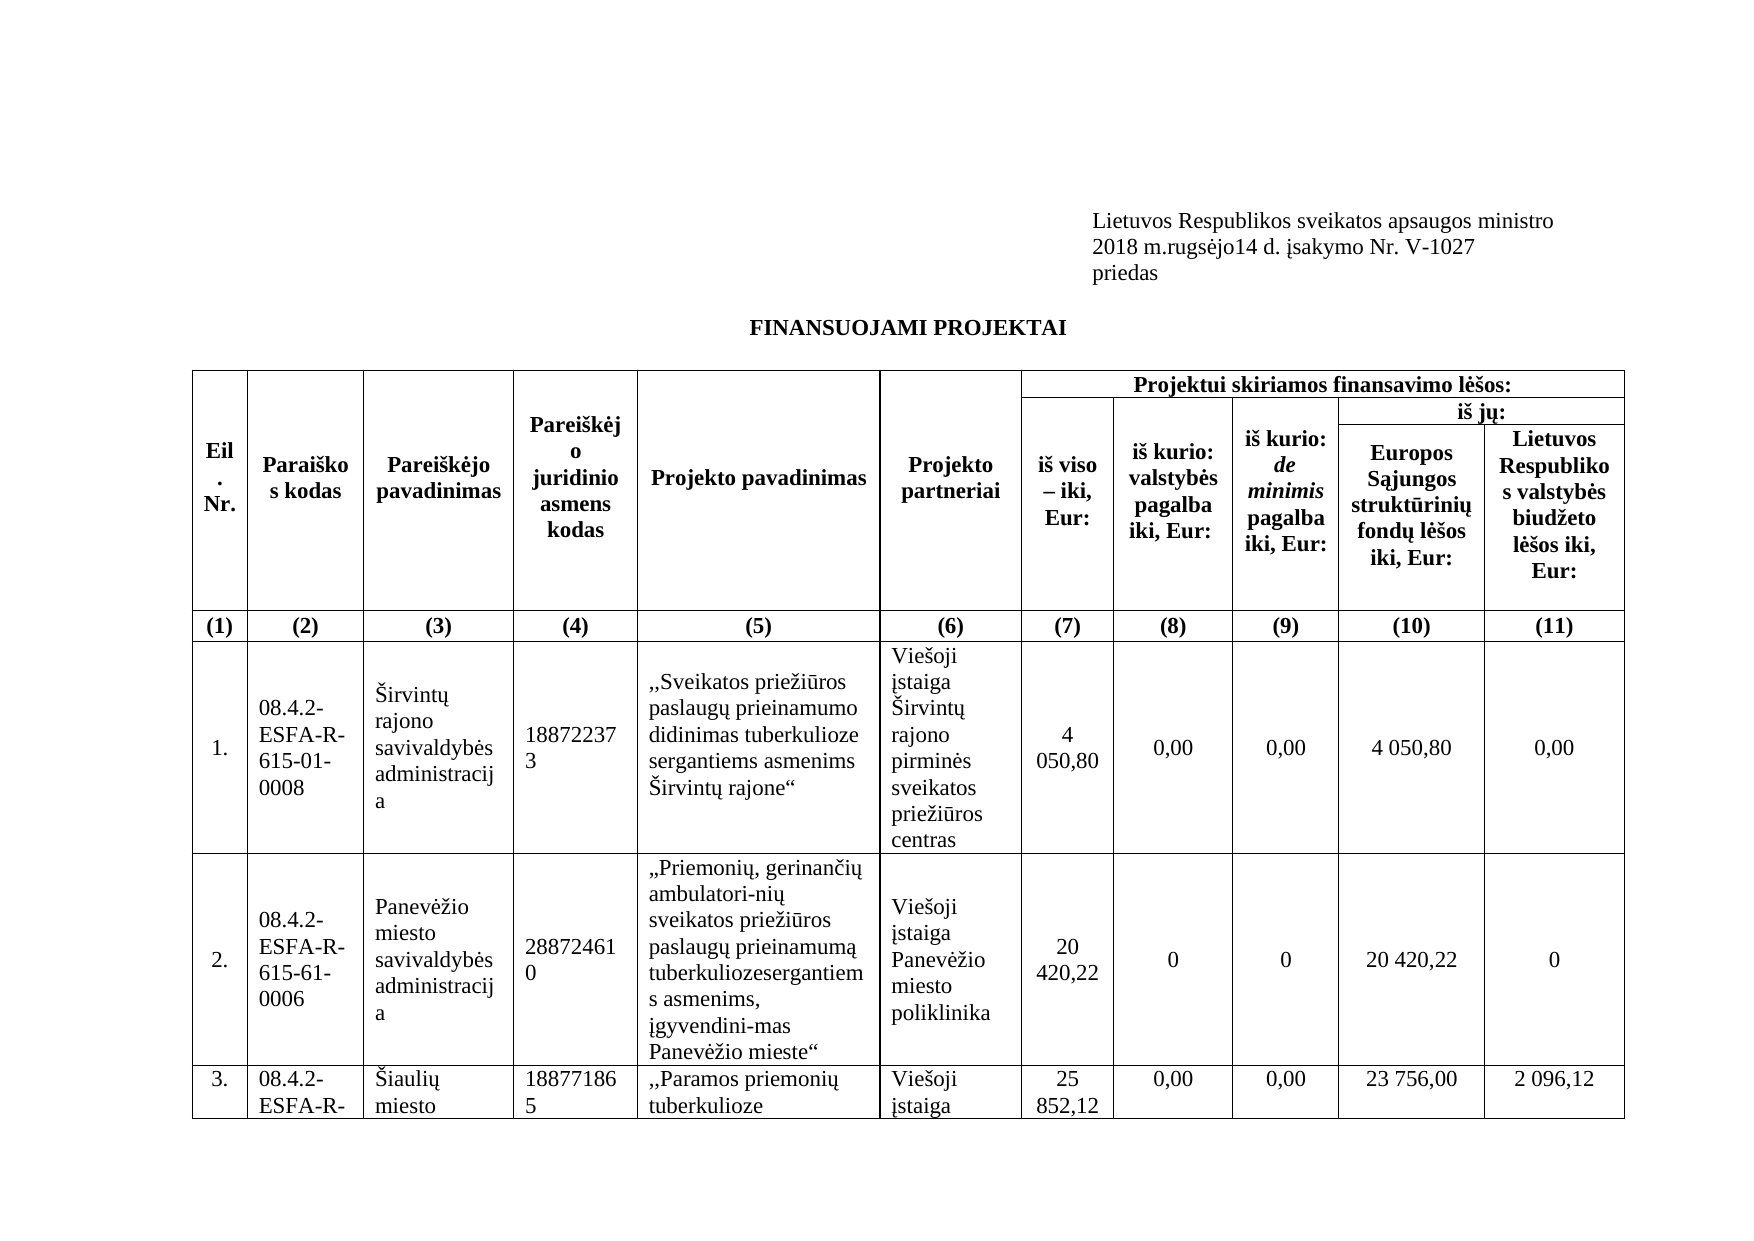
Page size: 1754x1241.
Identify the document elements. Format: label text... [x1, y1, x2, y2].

table_cell 1. [193, 642, 247, 853]
table_cell 20 420,22 [1022, 854, 1113, 1064]
table_cell (10) [1339, 611, 1484, 641]
table_cell (3) [364, 611, 513, 641]
table_cell 08.4.2-ESFA-R-615-01-0008 [248, 642, 363, 853]
table_cell 0 [1233, 854, 1338, 1064]
table_cell Panevėžio miesto savivaldybės administracija [364, 854, 513, 1064]
table_header Projektui skiriamos finansavimo lėšos: [1022, 371, 1624, 397]
table_cell Viešoji įstaiga Panevėžio miesto poliklinika [881, 854, 1021, 1064]
table_cell 2. [193, 854, 247, 1064]
table_cell (5) [638, 611, 879, 641]
table_cell 20 420,22 [1339, 854, 1484, 1064]
table_cell 0,00 [1233, 642, 1338, 853]
table_header Pareiškėjo juridinio asmens kodas [514, 371, 637, 610]
table_cell 2 096,12 [1485, 1066, 1624, 1118]
table_cell ,,Sveikatos priežiūros paslaugų prieinamumo didinimas tuberkulioze sergantiems asmenims Širvintų rajone“ [638, 642, 879, 853]
table_cell 0 [1485, 854, 1624, 1064]
table_cell 0,00 [1485, 642, 1624, 853]
table_cell 0,00 [1233, 1066, 1338, 1118]
table_cell (11) [1485, 611, 1624, 641]
table_cell iš kurio: de minimis pagalba iki, Eur: [1233, 398, 1338, 610]
table_cell ,,Paramos priemonių tuberkulioze [638, 1066, 879, 1118]
table_cell Lietuvos Respublikos valstybės biudžeto lėšos iki, Eur: [1485, 425, 1624, 610]
text priedas [192, 259, 1624, 286]
table_cell 0,00 [1114, 1066, 1232, 1118]
table_header Paraiškos kodas [248, 371, 363, 610]
table_cell iš jų: [1339, 398, 1624, 424]
table_cell 188722373 [514, 642, 637, 853]
table_cell iš kurio: valstybės pagalba iki, Eur: [1114, 398, 1232, 610]
table_cell 4 050,80 [1339, 642, 1484, 853]
table_cell 188771865 [514, 1066, 637, 1118]
table_cell 288724610 [514, 854, 637, 1064]
table_cell „Priemonių, gerinančių ambulatori-nių sveikatos priežiūros paslaugų prieinamumą tuberkuliozesergantiems asmenims, įgyvendini-mas Panevėžio mieste“ [638, 854, 879, 1064]
table_cell 23 756,00 [1339, 1066, 1484, 1118]
table_cell 0 [1114, 854, 1232, 1064]
text 2018 m.rugsėjo14 d. įsakymo Nr. V-1027 [192, 233, 1624, 259]
table_cell Viešoji įstaiga Širvintų rajono pirminės sveikatos priežiūros centras [881, 642, 1021, 853]
table_cell Europos Sąjungos struktūrinių fondų lėšos iki, Eur: [1339, 425, 1484, 610]
table_header Pareiškėjo pavadinimas [364, 371, 513, 610]
table_cell (6) [881, 611, 1021, 641]
text FINANSUOJAMI PROJEKTAI [192, 314, 1624, 341]
table_cell (9) [1233, 611, 1338, 641]
table_header Projekto partneriai [881, 371, 1021, 610]
table_cell 25 852,12 [1022, 1066, 1113, 1118]
table_cell 0,00 [1114, 642, 1232, 853]
table_header Projekto pavadinimas [638, 371, 879, 610]
table_header Eil. Nr. [193, 371, 247, 610]
table_cell Širvintų rajono savivaldybės administracija [364, 642, 513, 853]
table_cell 3. [193, 1066, 247, 1118]
table_cell (4) [514, 611, 637, 641]
table_cell (2) [248, 611, 363, 641]
table_cell 08.4.2-ESFA-R- [248, 1066, 363, 1118]
table_cell 08.4.2-ESFA-R-615-61-0006 [248, 854, 363, 1064]
text Lietuvos Respublikos sveikatos apsaugos ministro [192, 207, 1624, 233]
table_cell 4 050,80 [1022, 642, 1113, 853]
table_cell Šiaulių miesto [364, 1066, 513, 1118]
table_cell (7) [1022, 611, 1113, 641]
table_cell iš viso – iki, Eur: [1022, 398, 1113, 610]
table_cell (1) [193, 611, 247, 641]
table_cell (8) [1114, 611, 1232, 641]
table_cell Viešoji įstaiga [881, 1066, 1021, 1118]
